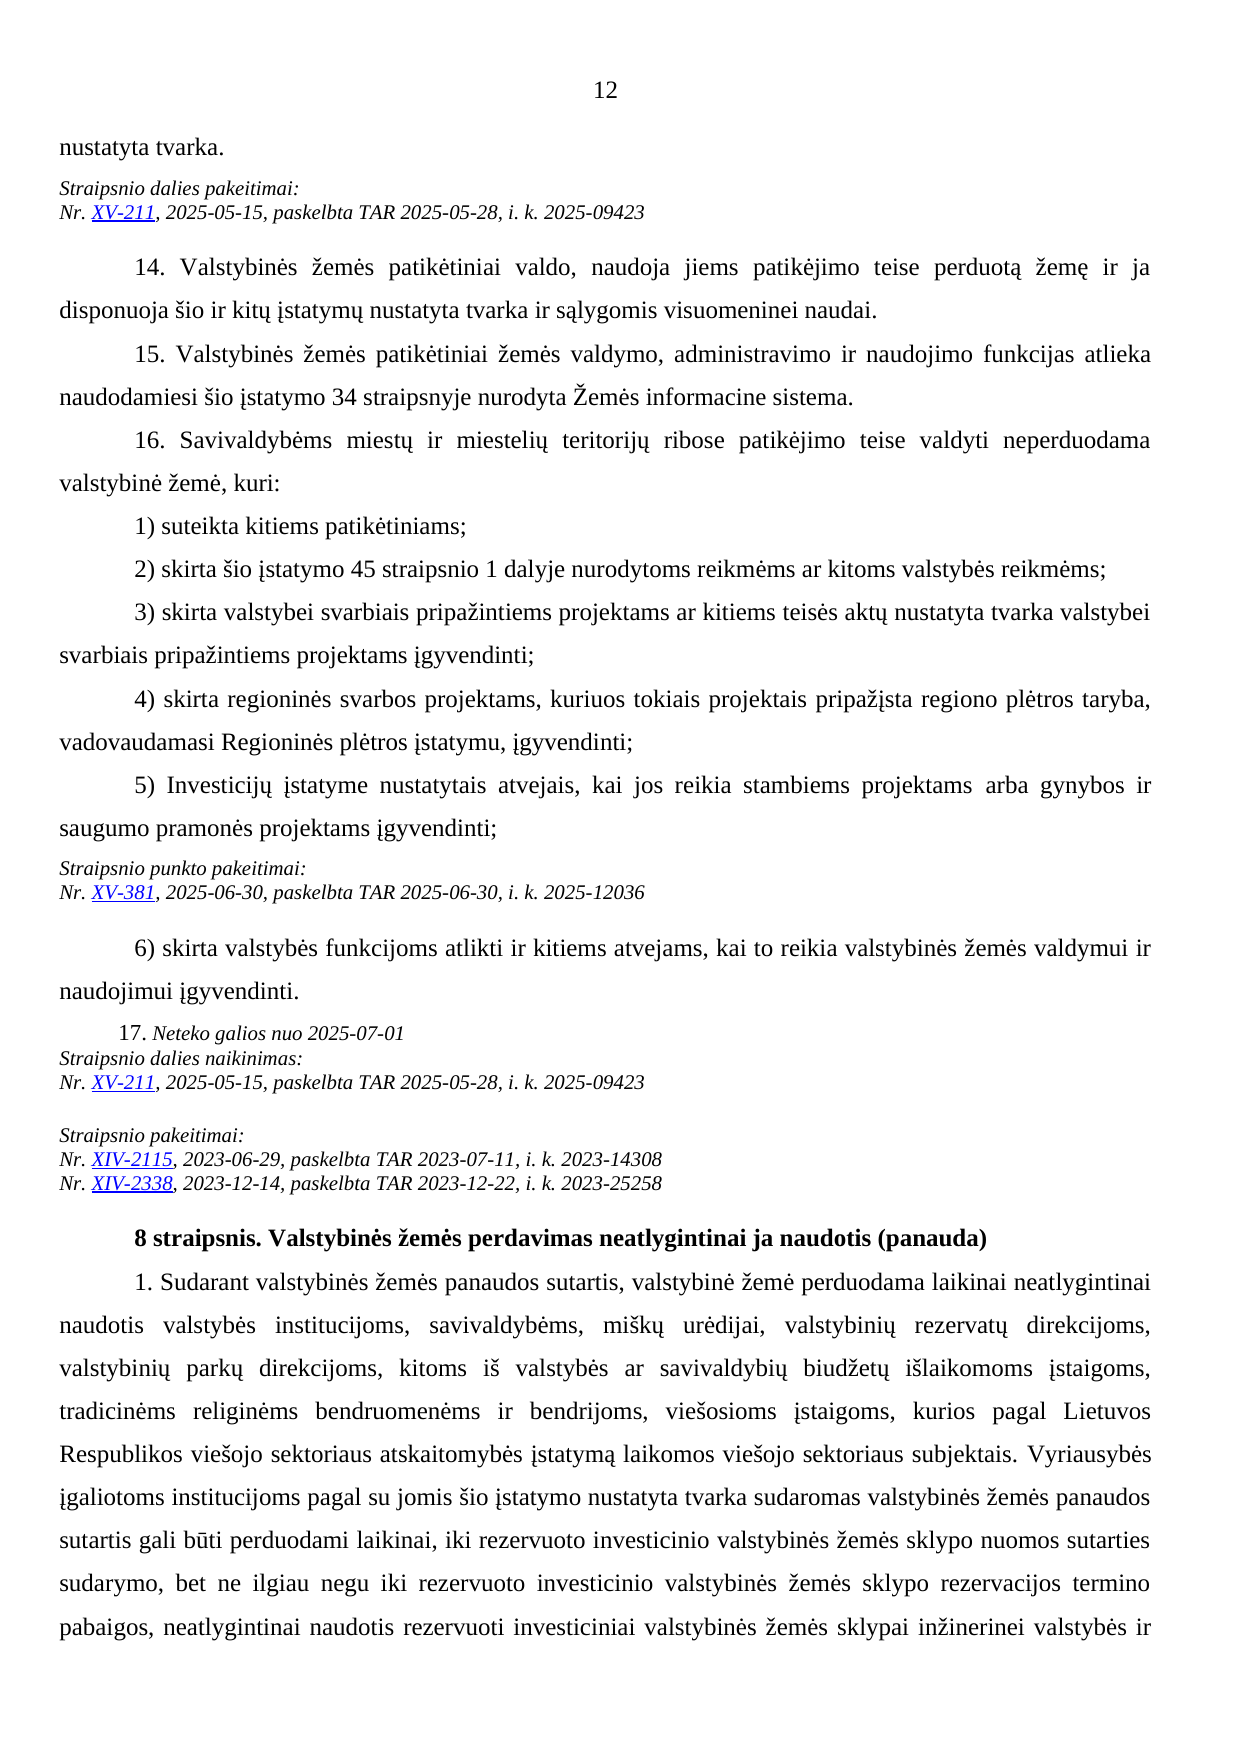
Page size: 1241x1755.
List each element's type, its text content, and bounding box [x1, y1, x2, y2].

text 14. Valstybinės žemės patikėtiniai valdo, naudoja jiems patikėjimo teise perduotą žemę ir ja disponuoja šio ir kitų įstatymų nustatyta tvarka ir sąlygomis visuomeninei naudai. [59, 252, 1152, 324]
text 6) skirta valstybės funkcijoms atlikti ir kitiems atvejams, kai to reikia valstybinės žemės valdymui ir naudojimui įgyvendinti. [59, 933, 1152, 1005]
text 3) skirta valstybei svarbiais pripažintiems projektams ar kitiems teisės aktų nustatyta tvarka valstybei svarbiais pripažintiems projektams įgyvendinti; [59, 597, 1152, 669]
text 15. Valstybinės žemės patikėtiniai žemės valdymo, administravimo ir naudojimo funkcijas atlieka naudodamiesi šio įstatymo 34 straipsnyje nurodyta Žemės informacine sistema. [59, 339, 1152, 411]
text 16. Savivaldybėms miestų ir miestelių teritorijų ribose patikėjimo teise valdyti neperduodama valstybinė žemė, kuri: [59, 425, 1152, 497]
text Straipsnio punkto pakeitimai: [59, 856, 1152, 880]
text 4) skirta regioninės svarbos projektams, kuriuos tokiais projektais pripažįsta regiono plėtros taryba, vadovaudamasi Regioninės plėtros įstatymu, įgyvendinti; [59, 684, 1152, 756]
text Straipsnio pakeitimai: [59, 1123, 1152, 1147]
text 17. Neteko galios nuo 2025-07-01 [59, 1019, 1152, 1046]
text 8 straipsnis. Valstybinės žemės perdavimas neatlygintinai ja naudotis (panauda) [59, 1223, 1152, 1252]
text 1) suteikta kitiems patikėtiniams; [59, 511, 1152, 540]
text 1. Sudarant valstybinės žemės panaudos sutartis, valstybinė žemė perduodama laikinai neatlygintinai naudotis valstybės institucijoms, savivaldybėms, miškų urėdijai, valstybinių rezervatų direkcijoms, valstybinių parkų direkcijoms, kitoms iš valstybės ar savivaldybių biudžetų išlaikomoms įstaigoms, tradicinėms religinėms bendruomenėms ir bendrijoms, viešosioms įstaigoms, kurios pagal Lietuvos Respublikos viešojo sektoriaus atskaitomybės įstatymą laikomos viešojo sektoriaus subjektais. Vyriausybės įgaliotoms institucijoms pagal su jomis šio įstatymo nustatyta tvarka sudaromas valstybinės žemės panaudos sutartis gali būti perduodami laikinai, iki rezervuoto investicinio valstybinės žemės sklypo nuomos sutarties sudarymo, bet ne ilgiau negu iki rezervuoto investicinio valstybinės žemės sklypo rezervacijos termino pabaigos, neatlygintinai naudotis rezervuoti investiciniai valstybinės žemės sklypai inžinerinei valstybės ir [59, 1267, 1152, 1640]
text Nr. XV-381, 2025-06-30, paskelbta TAR 2025-06-30, i. k. 2025-12036 [59, 880, 1152, 904]
text Straipsnio dalies naikinimas: [59, 1046, 1152, 1070]
text 5) Investicijų įstatyme nustatytais atvejais, kai jos reikia stambiems projektams arba gynybos ir saugumo pramonės projektams įgyvendinti; [59, 770, 1152, 842]
text Nr. XIV-2338, 2023-12-14, paskelbta TAR 2023-12-22, i. k. 2023-25258 [59, 1171, 1152, 1195]
text nustatyta tvarka. [59, 132, 1152, 161]
text Nr. XIV-2115, 2023-06-29, paskelbta TAR 2023-07-11, i. k. 2023-14308 [59, 1147, 1152, 1171]
text Nr. XV-211, 2025-05-15, paskelbta TAR 2025-05-28, i. k. 2025-09423 [59, 1070, 1152, 1094]
text Nr. XV-211, 2025-05-15, paskelbta TAR 2025-05-28, i. k. 2025-09423 [59, 200, 1152, 224]
text 2) skirta šio įstatymo 45 straipsnio 1 dalyje nurodytoms reikmėms ar kitoms valstybės reikmėms; [59, 554, 1152, 583]
text Straipsnio dalies pakeitimai: [59, 176, 1152, 200]
